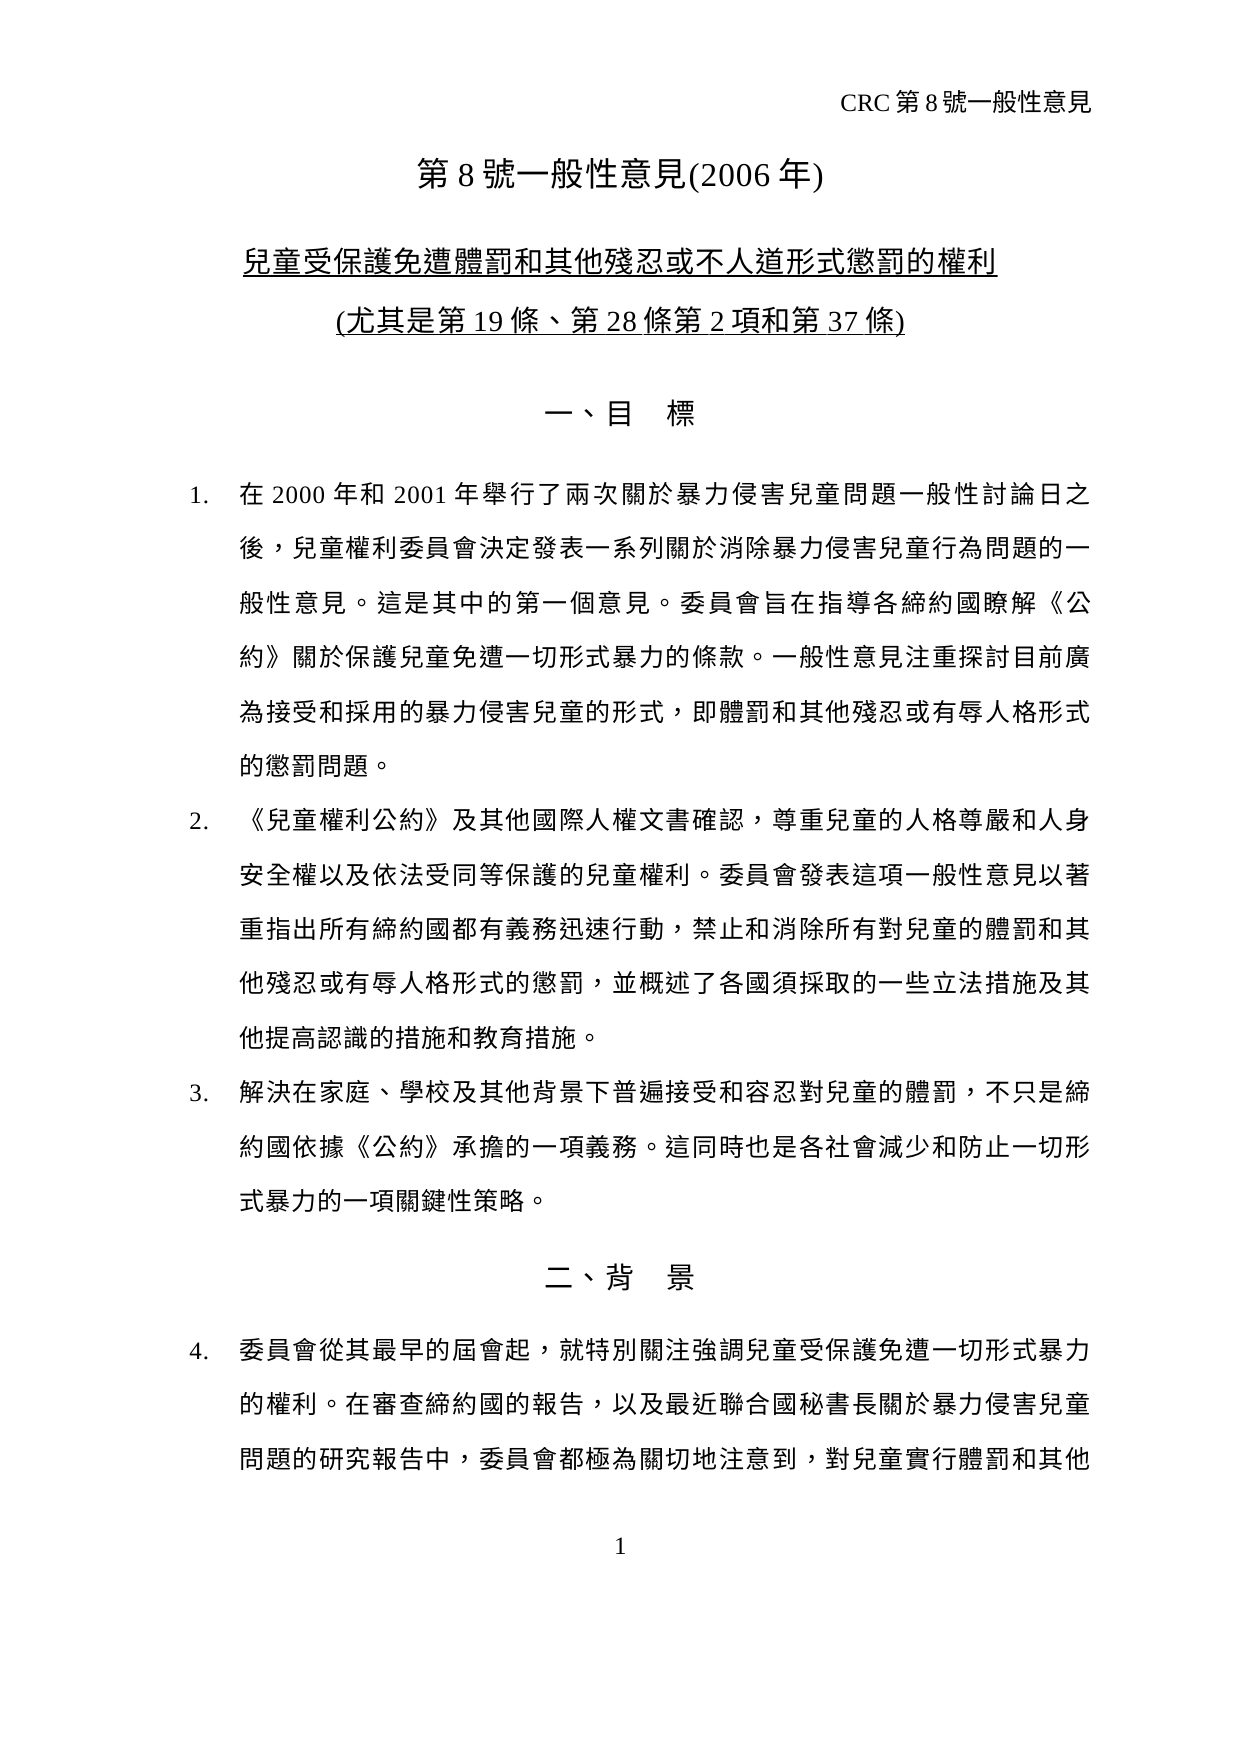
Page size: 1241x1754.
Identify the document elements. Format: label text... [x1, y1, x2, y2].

list 《兒童權利公約》及其他國際人權文書確認，尊重兒童的人格尊嚴和人身安全權以及依法受同等保護的兒童權利。委員會發表這項一般性意見以著重指出所有締約國都有義務迅速行動，禁止和消除所有對兒童的體罰和其他殘忍或有辱人格形式的懲罰，並概述了各國須採取的一些立法措施及其他提高認識的措施和教育措施。 [189, 801, 1092, 1054]
list 解決在家庭、學校及其他背景下普遍接受和容忍對兒童的體罰，不只是締約國依據《公約》承擔的一項義務。這同時也是各社會減少和防止一切形式暴力的一項關鍵性策略。 [189, 1073, 1092, 1218]
subtitle 兒童受保護免遭體罰和其他殘忍或不人道形式懲罰的權利 (尤其是第19條、第28條第2項和第37條) [148, 239, 1092, 340]
subtitle 第8號一般性意見(2006年) [148, 148, 1092, 196]
list 委員會從其最早的屆會起，就特別關注強調兒童受保護免遭一切形式暴力的權利。在審查締約國的報告，以及最近聯合國秘書長關於暴力侵害兒童問題的研究報告中，委員會都極為關切地注意到，對兒童實行體罰和其他 [189, 1330, 1092, 1475]
subtitle 二、背 景 [148, 1254, 1092, 1297]
list 在2000年和2001年舉行了兩次關於暴力侵害兒童問題一般性討論日之後，兒童權利委員會決定發表一系列關於消除暴力侵害兒童行為問題的一般性意見。這是其中的第一個意見。委員會旨在指導各締約國瞭解《公約》關於保護兒童免遭一切形式暴力的條款。一般性意見注重探討目前廣為接受和採用的暴力侵害兒童的形式，即體罰和其他殘忍或有辱人格形式的懲罰問題。 [189, 474, 1092, 783]
subtitle 一、目 標 [148, 391, 1092, 433]
